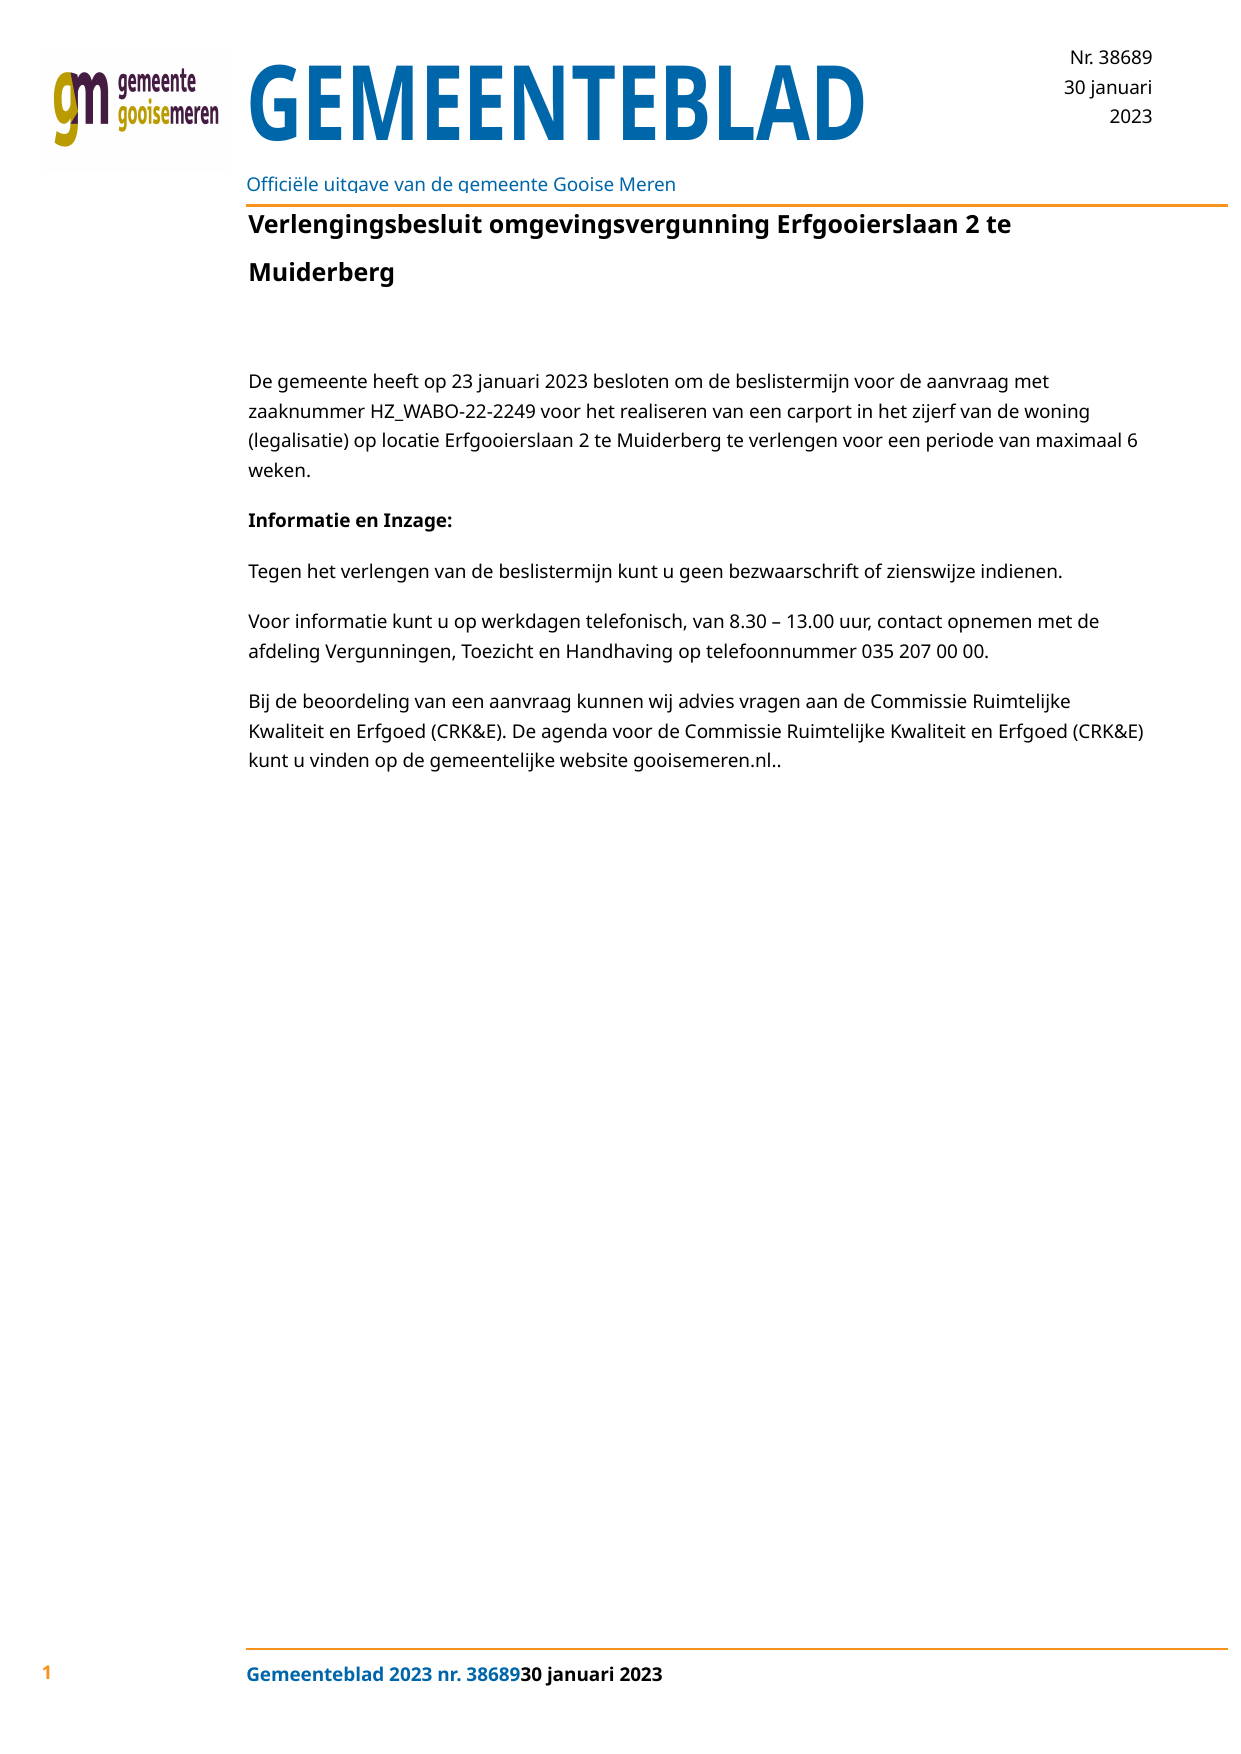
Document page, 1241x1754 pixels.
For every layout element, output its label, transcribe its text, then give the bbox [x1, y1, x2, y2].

text Informatie en Inzage: [248, 507, 1152, 533]
text Tegen het verlengen van de beslistermijn kunt u geen bezwaarschrift of zienswijze indienen. [248, 558, 1152, 584]
text Verlengingsbesluit omgevingsvergunning Erfgooierslaan 2 te Muiderberg [248, 207, 1152, 288]
text Bij de beoordeling van een aanvraag kunnen wij advies vragen aan de Commissie Ruimtelijke Kwaliteit en Erfgoed (CRK&E). De agenda voor de Commissie Ruimtelijke Kwaliteit en Erfgoed (CRK&E) kunt u vinden op de gemeentelijke website gooisemeren.nl.. [248, 688, 1152, 773]
picture [41, 47, 231, 172]
text De gemeente heeft op 23 januari 2023 besloten om de beslistermijn voor de aanvraag met zaaknummer HZ_WABO-22-2249 voor het realiseren van een carport in het zijerf van de woning (legalisatie) op locatie Erfgooierslaan 2 te Muiderberg te verlengen voor een periode van maximaal 6 weken. [248, 368, 1152, 483]
text Voor informatie kunt u op werkdagen telefonisch, van 8.30 – 13.00 uur, contact opnemen met de afdeling Vergunningen, Toezicht en Handhaving op telefoonnummer 035 207 00 00. [248, 608, 1152, 664]
